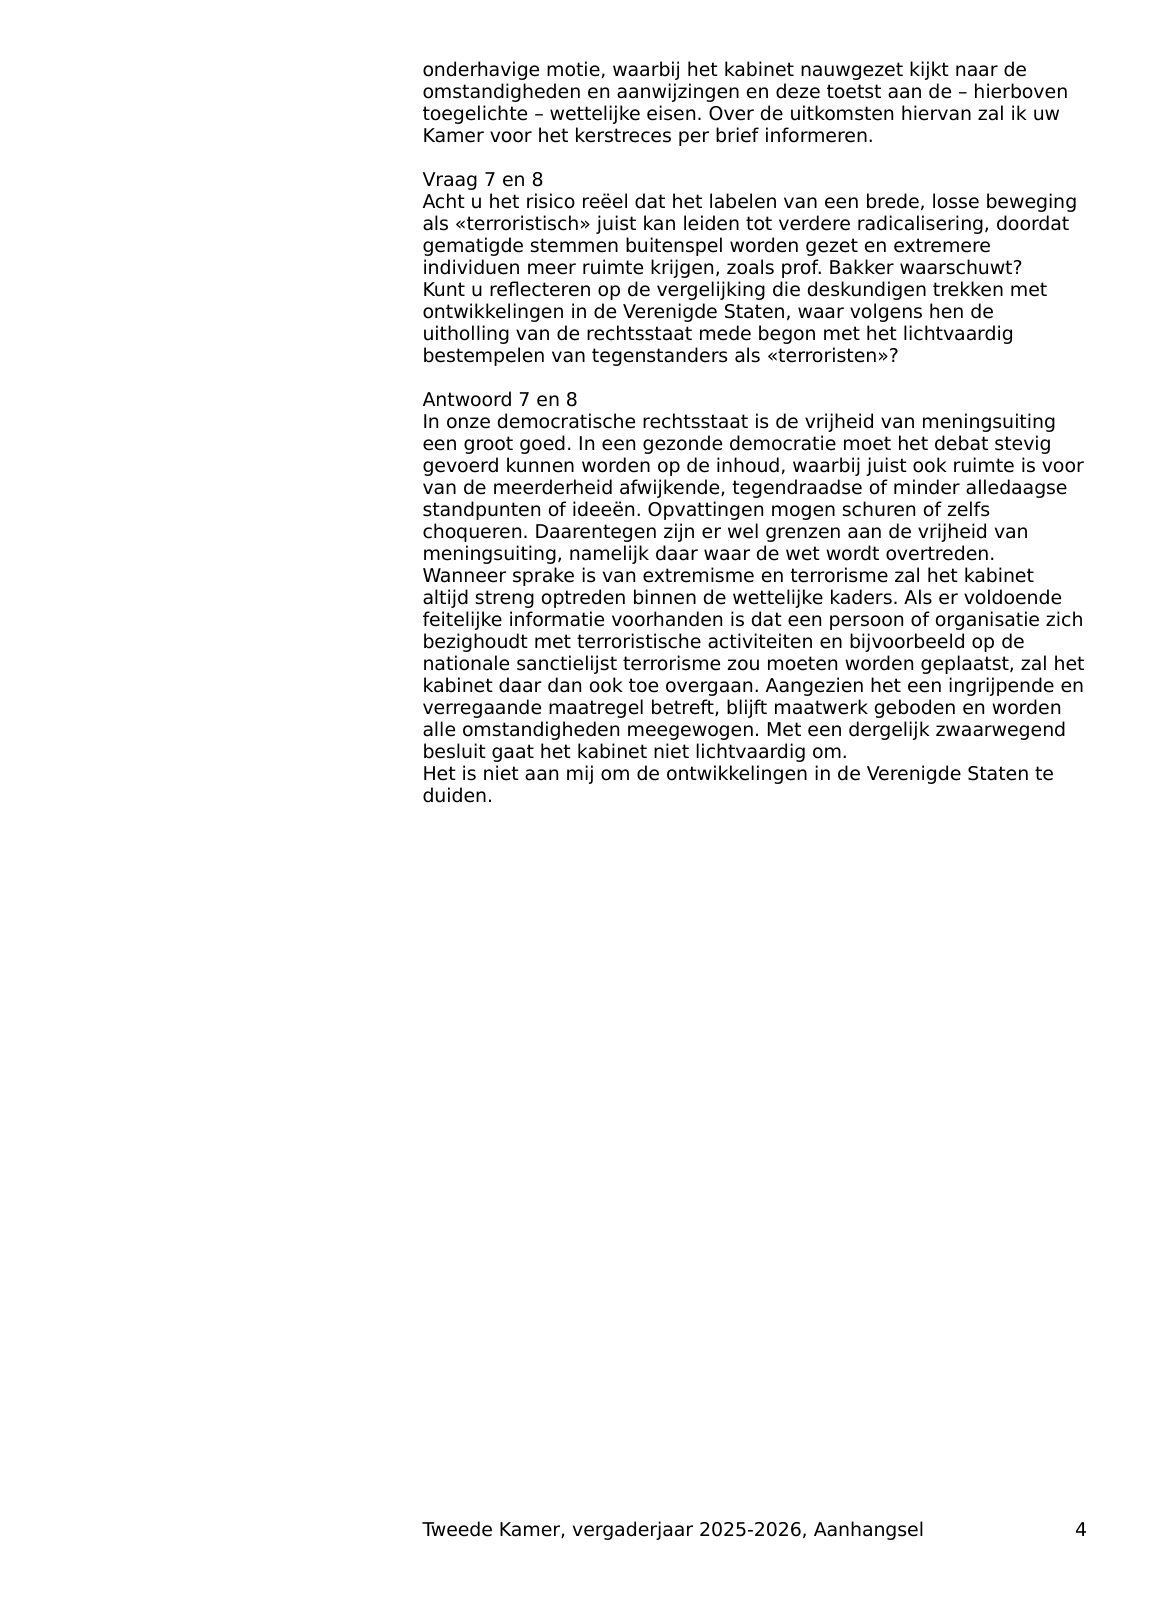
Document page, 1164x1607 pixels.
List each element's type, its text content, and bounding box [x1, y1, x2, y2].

text Acht u het risico reëel dat het labelen van een brede, losse beweging als «terroristisch» juist kan leiden tot verdere radicalisering, doordat gematigde stemmen buitenspel worden gezet en extremere individuen meer ruimte krijgen, zoals prof. Bakker waarschuwt? [422, 191, 1087, 279]
text Het is niet aan mij om de ontwikkelingen in de Verenigde Staten te duiden. [422, 763, 1087, 807]
text Kunt u reflecteren op de vergelijking die deskundigen trekken met ontwikkelingen in de Verenigde Staten, waar volgens hen de uitholling van de rechtsstaat mede begon met het lichtvaardig bestempelen van tegenstanders als «terroristen»? [422, 279, 1087, 367]
text Wanneer sprake is van extremisme en terrorisme zal het kabinet altijd streng optreden binnen de wettelijke kaders. Als er voldoende feitelijke informatie voorhanden is dat een persoon of organisatie zich bezighoudt met terroristische activiteiten en bijvoorbeeld op de nationale sanctielijst terrorisme zou moeten worden geplaatst, zal het kabinet daar dan ook toe overgaan. Aangezien het een ingrijpende en verregaande maatregel betreft, blijft maatwerk geboden en worden alle omstandigheden meegewogen. Met een dergelijk zwaarwegend besluit gaat het kabinet niet lichtvaardig om. [422, 565, 1087, 763]
text In onze democratische rechtsstaat is de vrijheid van meningsuiting een groot goed. In een gezonde democratie moet het debat stevig gevoerd kunnen worden op de inhoud, waarbij juist ook ruimte is voor van de meerderheid afwijkende, tegendraadse of minder alledaagse standpunten of ideeën. Opvattingen mogen schuren of zelfs choqueren. Daarentegen zijn er wel grenzen aan de vrijheid van meningsuiting, namelijk daar waar de wet wordt overtreden. [422, 411, 1087, 565]
text Vraag 7 en 8 [422, 169, 1087, 191]
text Antwoord 7 en 8 [422, 389, 1087, 411]
text onderhavige motie, waarbij het kabinet nauwgezet kijkt naar de omstandigheden en aanwijzingen en deze toetst aan de – hierboven toegelichte – wettelijke eisen. Over de uitkomsten hiervan zal ik uw Kamer voor het kerstreces per brief informeren. [422, 59, 1087, 147]
